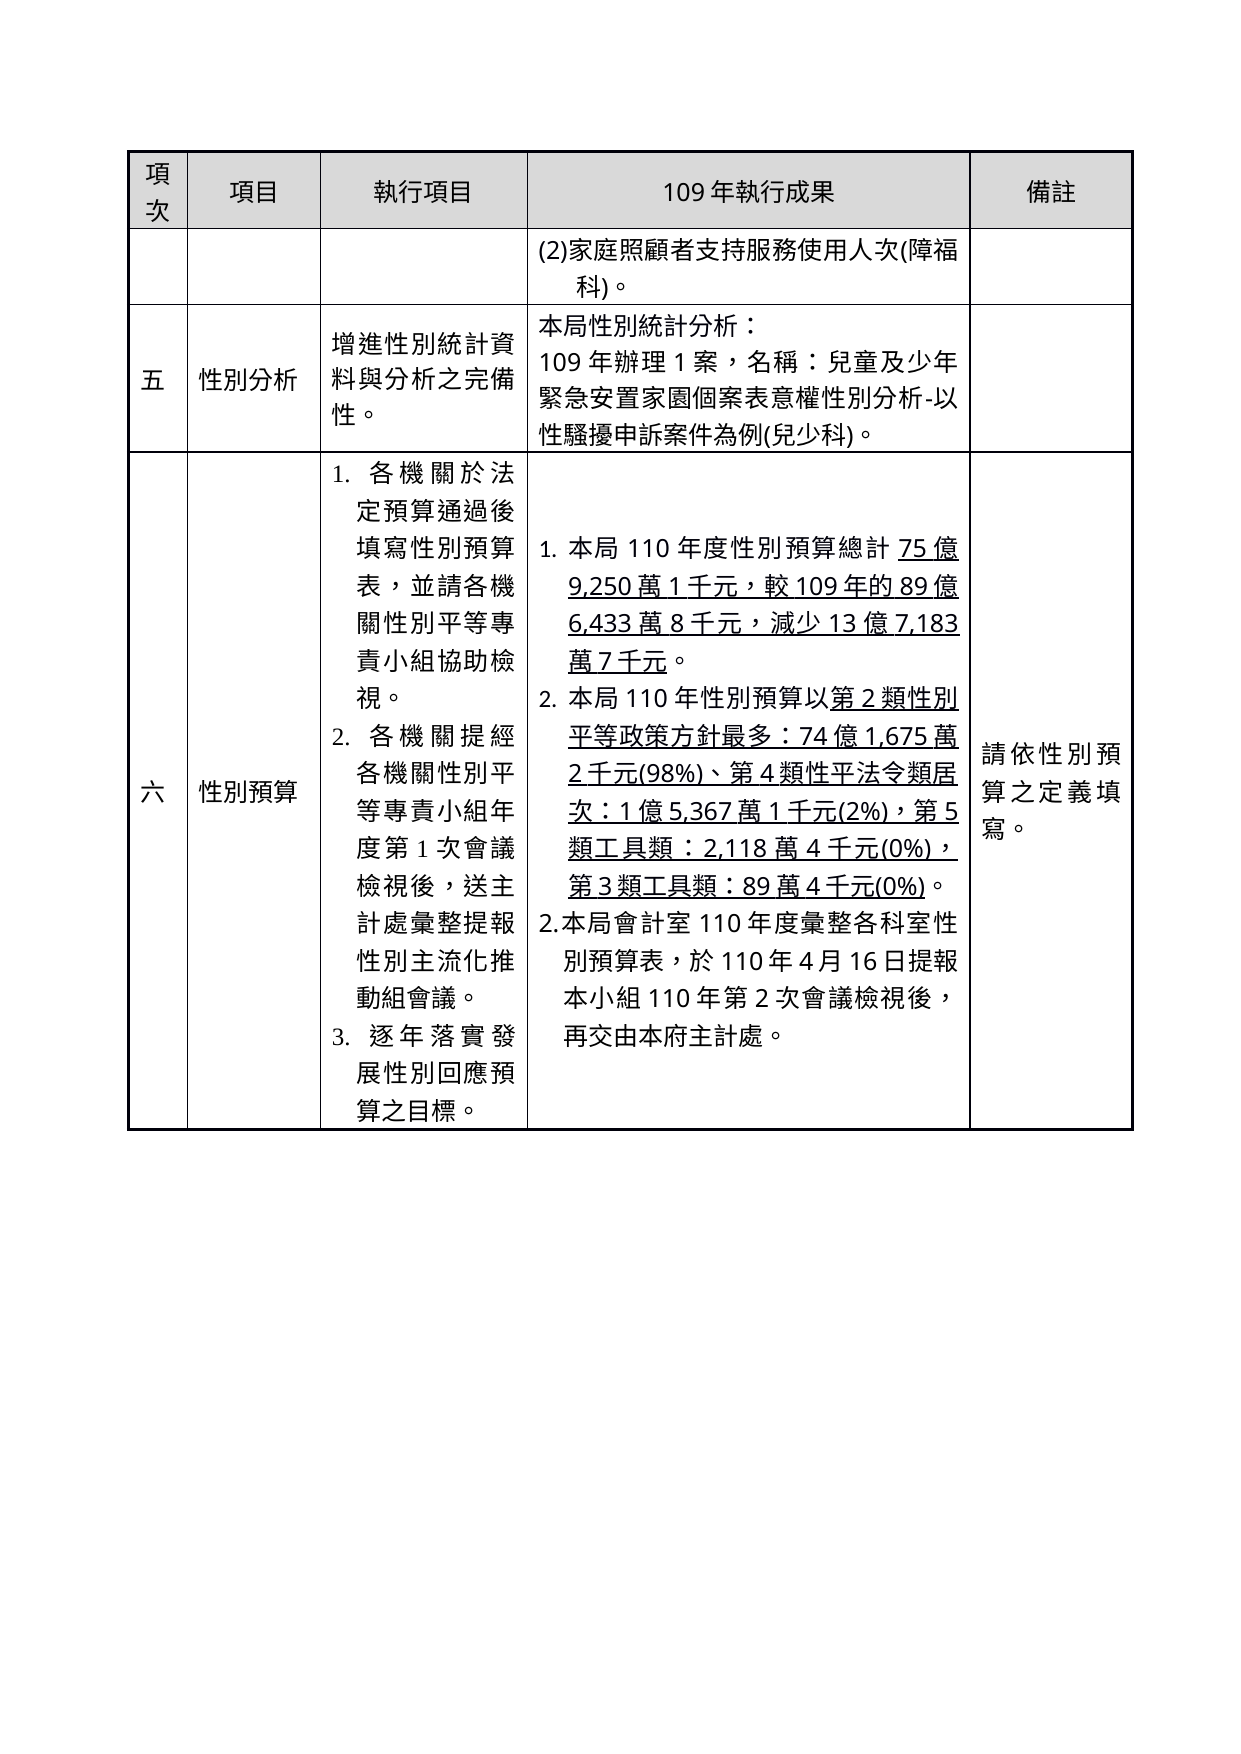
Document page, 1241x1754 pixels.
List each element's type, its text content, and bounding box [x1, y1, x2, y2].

table_cell [971, 305, 1131, 451]
table_cell 性別預算 [188, 453, 320, 1127]
table_cell [188, 229, 320, 304]
table_cell 本局性別統計分析： 109年辦理1案，名稱：兒童及少年緊急安置家園個案表意權性別分析-以性騷擾申訴案件為例(兒少科)。 [528, 305, 969, 451]
table_cell 五 [130, 305, 187, 451]
table_cell 請依性別預算之定義填寫。 [971, 453, 1131, 1127]
table_cell 各機關於法定預算通過後填寫性別預算表，並請各機關性別平等專責小組協助檢視。 各機關提經各機關性別平等專責小組年度第1次會議檢視後，送主計處彙整提報性別主流化推動組會議。 逐年落實發展性別回應預算之目標。 [321, 453, 527, 1127]
table_header 109年執行成果 [528, 153, 969, 228]
table_cell 增進性別統計資料與分析之完備性。 [321, 305, 527, 451]
table_cell (2)家庭照顧者支持服務使用人次(障福科)。 [528, 229, 969, 304]
table_header 備註 [971, 153, 1131, 228]
table_header 項目 [188, 153, 320, 228]
table_cell [971, 229, 1131, 304]
table_cell [130, 229, 187, 304]
table_cell [321, 229, 527, 304]
table_cell 本局110年度性別預算總計75億9,250萬1千元，較109年的89億6,433萬8千元，減少13億7,183萬7千元。 本局110年性別預算以第2類性別平等政策方針最多：74億1,675萬2千元(98%)、第4類性平法令類居次：1億5,367萬1千元(2%)，第5類工具類：2,118萬4千元(0%)，第3類工具類：89萬4千元(0%)。 2.本局會計室110年度彙整各科室性別預算表，於110年4月16日提報本小組110年第2次會議檢視後，再交由本府主計處。 [528, 453, 969, 1127]
table_header 執行項目 [321, 153, 527, 228]
table_header 項次 [130, 153, 187, 228]
table_cell 六 [130, 453, 187, 1127]
table_cell 性別分析 [188, 305, 320, 451]
